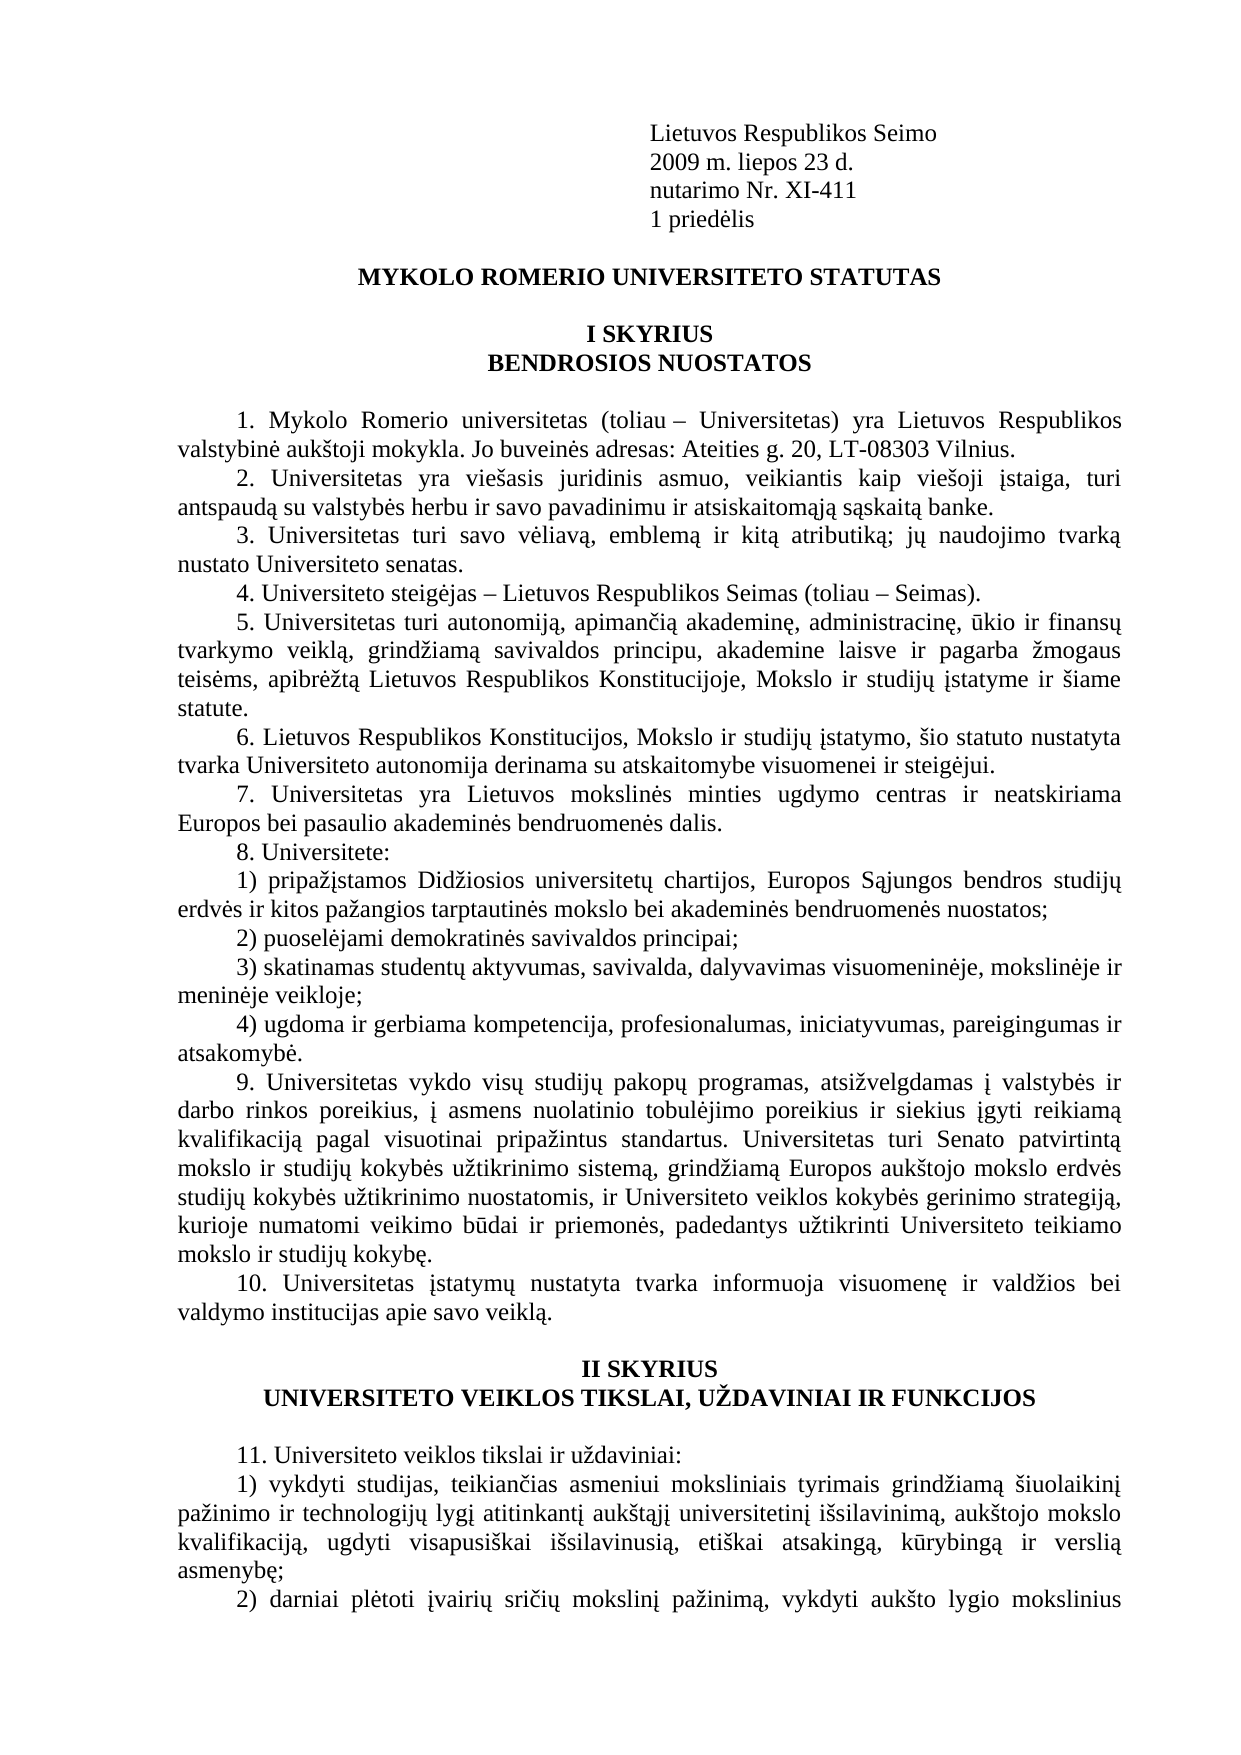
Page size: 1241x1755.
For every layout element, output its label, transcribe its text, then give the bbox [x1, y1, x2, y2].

text UNIVERSITETO VEIKLOS TIKSLAI, UŽDAVINIAI IR Funkcijos [177, 1383, 1122, 1412]
text 1) vykdyti studijas, teikiančias asmeniui moksliniais tyrimais grindžiamą šiuolaikinį pažinimo ir technologijų lygį atitinkantį aukštąjį universitetinį išsilavinimą, aukštojo mokslo kvalifikaciją, ugdyti visapusiškai išsilavinusią, etiškai atsakingą, kūrybingą ir verslią asmenybę; [177, 1469, 1122, 1584]
text 7. Universitetas yra Lietuvos mokslinės minties ugdymo centras ir neatskiriama Europos bei pasaulio akademinės bendruomenės dalis. [177, 779, 1122, 837]
text 3) skatinamas studentų aktyvumas, savivalda, dalyvavimas visuomeninėje, mokslinėje ir meninėje veikloje; [177, 952, 1122, 1009]
text II SKYRIUS [177, 1354, 1122, 1383]
text I SKYRIUS [177, 319, 1122, 348]
text 11. Universiteto veiklos tikslai ir uždaviniai: [177, 1441, 1122, 1469]
text nutarimo Nr. XI-411 [649, 176, 1122, 204]
text 2. Universitetas yra viešasis juridinis asmuo, veikiantis kaip viešoji įstaiga, turi antspaudą su valstybės herbu ir savo pavadinimu ir atsiskaitomąją sąskaitą banke. [177, 463, 1122, 521]
text 4) ugdoma ir gerbiama kompetencija, profesionalumas, iniciatyvumas, pareigingumas ir atsakomybė. [177, 1009, 1122, 1067]
text 1) pripažįstamos Didžiosios universitetų chartijos, Europos Sąjungos bendros studijų erdvės ir kitos pažangios tarptautinės mokslo bei akademinės bendruomenės nuostatos; [177, 866, 1122, 923]
text 5. Universitetas turi autonomiją, apimančią akademinę, administracinę, ūkio ir finansų tvarkymo veiklą, grindžiamą savivaldos principu, akademine laisve ir pagarba žmogaus teisėms, apibrėžtą Lietuvos Respublikos Konstitucijoje, Mokslo ir studijų įstatyme ir šiame statute. [177, 607, 1122, 722]
text 2009 m. liepos 23 d. [649, 147, 1122, 176]
text 4. Universiteto steigėjas – Lietuvos Respublikos Seimas (toliau – Seimas). [177, 578, 1122, 607]
text 3. Universitetas turi savo vėliavą, emblemą ir kitą atributiką; jų naudojimo tvarką nustato Universiteto senatas. [177, 521, 1122, 578]
text 6. Lietuvos Respublikos Konstitucijos, Mokslo ir studijų įstatymo, šio statuto nustatyta tvarka Universiteto autonomija derinama su atskaitomybe visuomenei ir steigėjui. [177, 722, 1122, 779]
text 9. Universitetas vykdo visų studijų pakopų programas, atsižvelgdamas į valstybės ir darbo rinkos poreikius, į asmens nuolatinio tobulėjimo poreikius ir siekius įgyti reikiamą kvalifikaciją pagal visuotinai pripažintus standartus. Universitetas turi Senato patvirtintą mokslo ir studijų kokybės užtikrinimo sistemą, grindžiamą Europos aukštojo mokslo erdvės studijų kokybės užtikrinimo nuostatomis, ir Universiteto veiklos kokybės gerinimo strategiją, kurioje numatomi veikimo būdai ir priemonės, padedantys užtikrinti Universiteto teikiamo mokslo ir studijų kokybę. [177, 1067, 1122, 1268]
text 2) puoselėjami demokratinės savivaldos principai; [177, 923, 1122, 952]
text 10. Universitetas įstatymų nustatyta tvarka informuoja visuomenę ir valdžios bei valdymo institucijas apie savo veiklą. [177, 1268, 1122, 1326]
text Lietuvos Respublikos Seimo [649, 118, 1122, 147]
text 8. Universitete: [177, 837, 1122, 866]
text MYKOLO ROMERIO UNIVERSITETO STATUTAS [177, 262, 1122, 291]
text 1 priedėlis [649, 204, 1122, 233]
text BENDROSIOS NUOSTATOS [177, 348, 1122, 377]
text 2) darniai plėtoti įvairių sričių mokslinį pažinimą, vykdyti aukšto lygio mokslinius [177, 1584, 1122, 1613]
text 1. Mykolo Romerio universitetas (toliau – Universitetas) yra Lietuvos Respublikos valstybinė aukštoji mokykla. Jo buveinės adresas: Ateities g. 20, LT-08303 Vilnius. [177, 406, 1122, 463]
